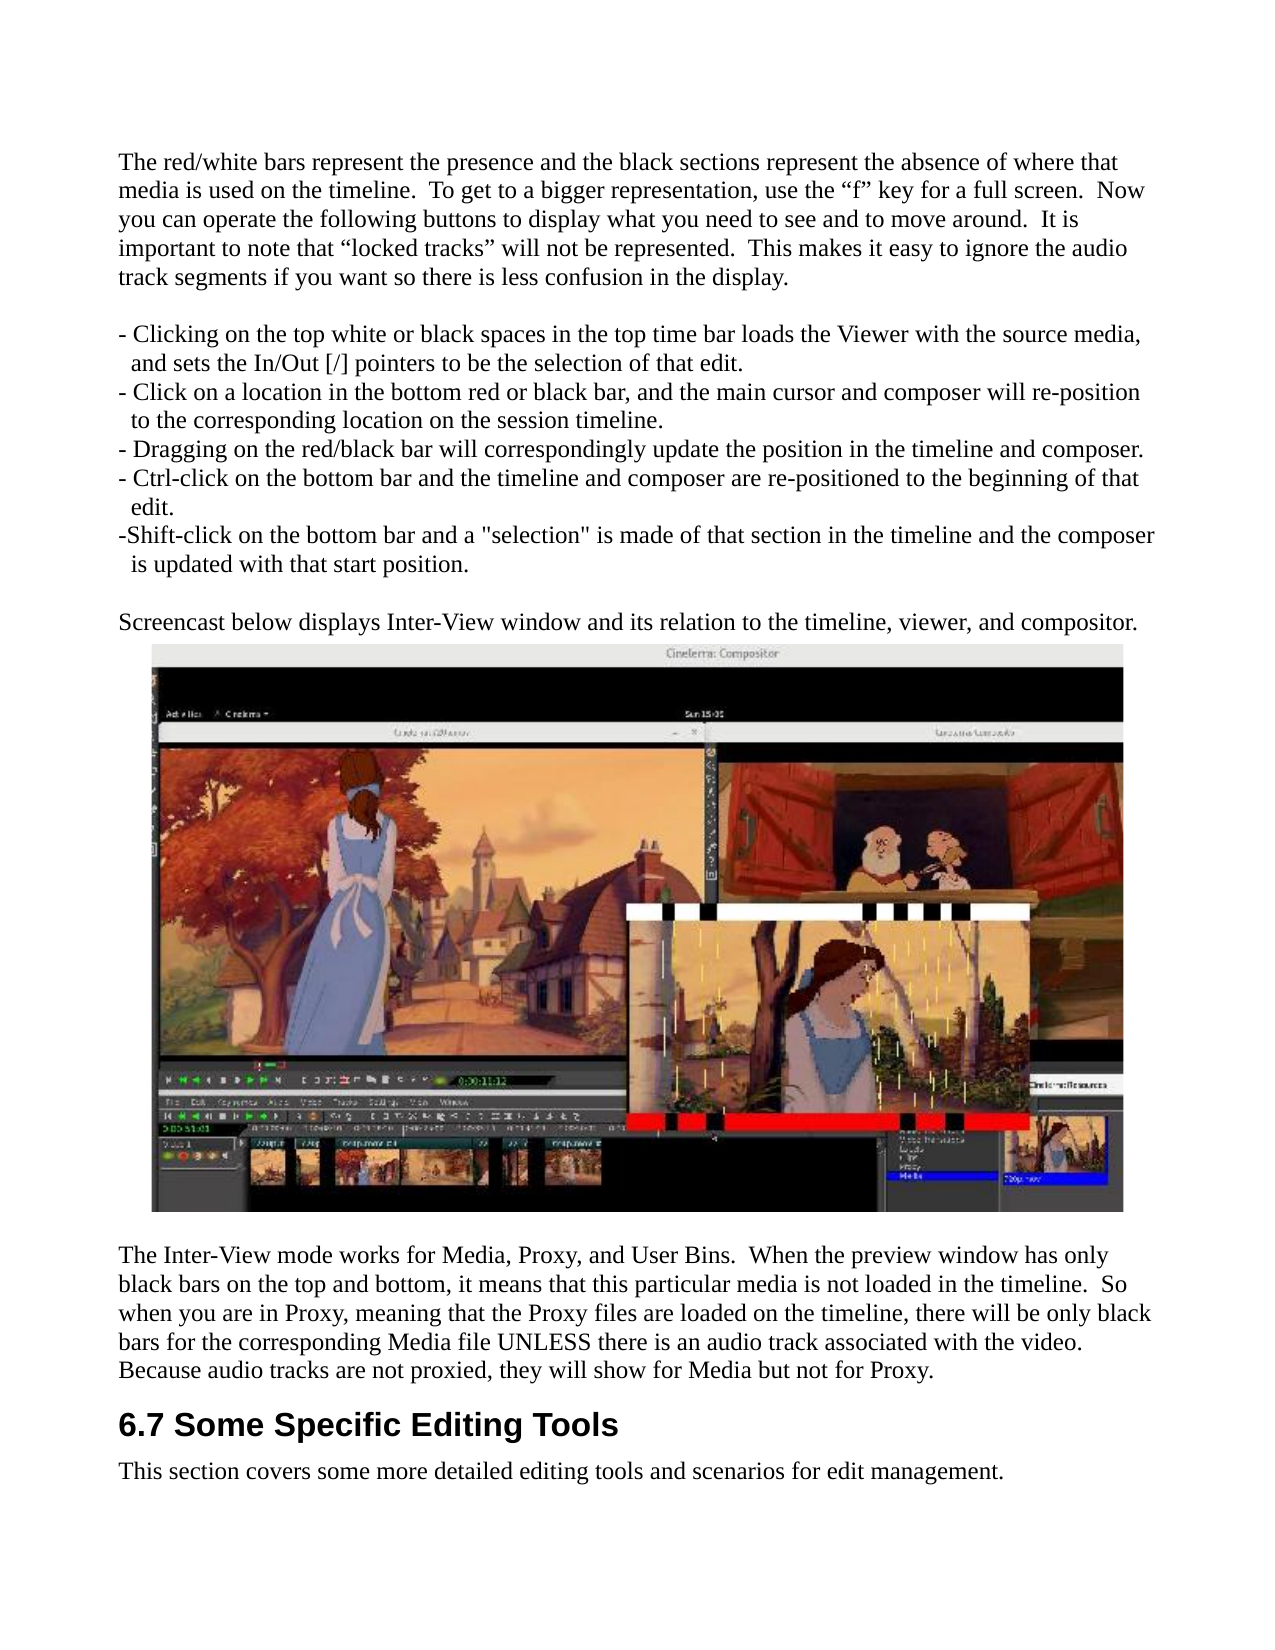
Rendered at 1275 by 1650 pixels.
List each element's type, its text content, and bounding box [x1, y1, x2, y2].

text to the corresponding location on the session timeline. [118, 406, 1157, 434]
text -Shift-click on the bottom bar and a "selection" is made of that section in the timeline and the composer [118, 521, 1157, 549]
text - Clicking on the top white or black spaces in the top time bar loads the Viewer with the source media, [118, 319, 1157, 348]
text - Ctrl-click on the bottom bar and the timeline and composer are re-positioned to the beginning of that [118, 463, 1157, 492]
text is updated with that start position. [118, 549, 1157, 578]
text The Inter-View mode works for Media, Proxy, and User Bins. When the preview window has only black bars on the top and bottom, it means that this particular media is not loaded in the timeline. So when you are in Proxy, meaning that the Proxy files are loaded on the timeline, there will be only black bars for the corresponding Media file UNLESS there is an audio track associated with the video. Because audio tracks are not proxied, they will show for Media but not for Proxy. [118, 1241, 1157, 1384]
text and sets the In/Out [/] pointers to be the selection of that edit. [118, 348, 1157, 377]
text you can operate the following buttons to display what you need to see and to move around. It is important to note that “locked tracks” will not be represented. This makes it easy to ignore the audio track segments if you want so there is less confusion in the display. [118, 204, 1157, 291]
text This section covers some more detailed editing tools and scenarios for edit management. [118, 1456, 1157, 1485]
text edit. [118, 492, 1157, 521]
text - Click on a location in the bottom red or black bar, and the main cursor and composer will re-position [118, 377, 1157, 406]
text Screencast below displays Inter-View window and its relation to the timeline, viewer, and compositor. [118, 607, 1157, 636]
text The red/white bars represent the presence and the black sections represent the absence of where that media is used on the timeline. To get to a bigger representation, use the “f” key for a full screen. Now [118, 147, 1157, 204]
text - Dragging on the red/black bar will correspondingly update the position in the timeline and composer. [118, 434, 1157, 463]
subtitle 6.7 Some Specific Editing Tools [118, 1405, 1157, 1443]
picture [151, 644, 1124, 1212]
